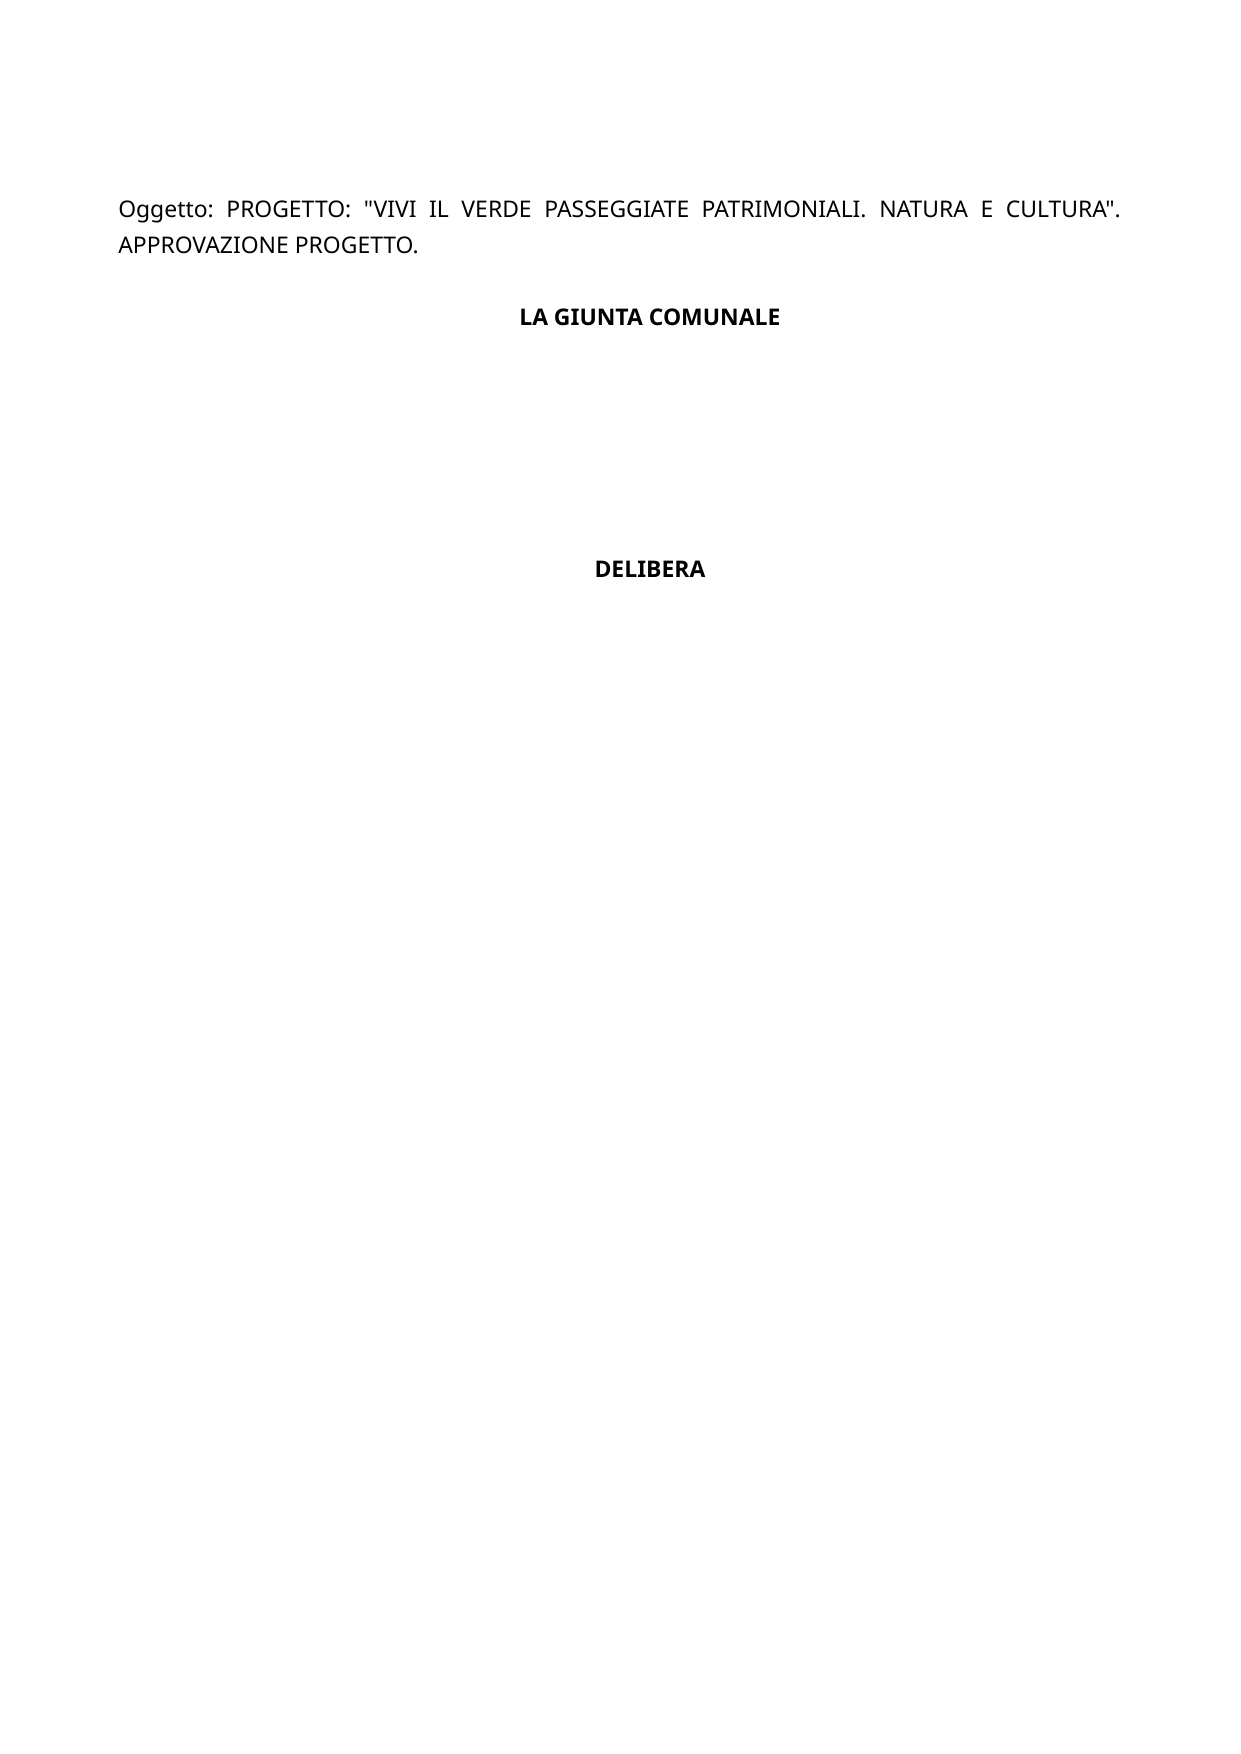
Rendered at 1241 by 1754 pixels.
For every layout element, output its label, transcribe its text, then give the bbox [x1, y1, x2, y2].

text LA GIUNTA COMUNALE [118, 301, 1122, 332]
text DELIBERA [118, 552, 1122, 584]
text Oggetto: PROGETTO: "VIVI IL VERDE PASSEGGIATE PATRIMONIALI. NATURA E CULTURA". APPROVAZIONE PROGETTO. [118, 193, 1122, 260]
